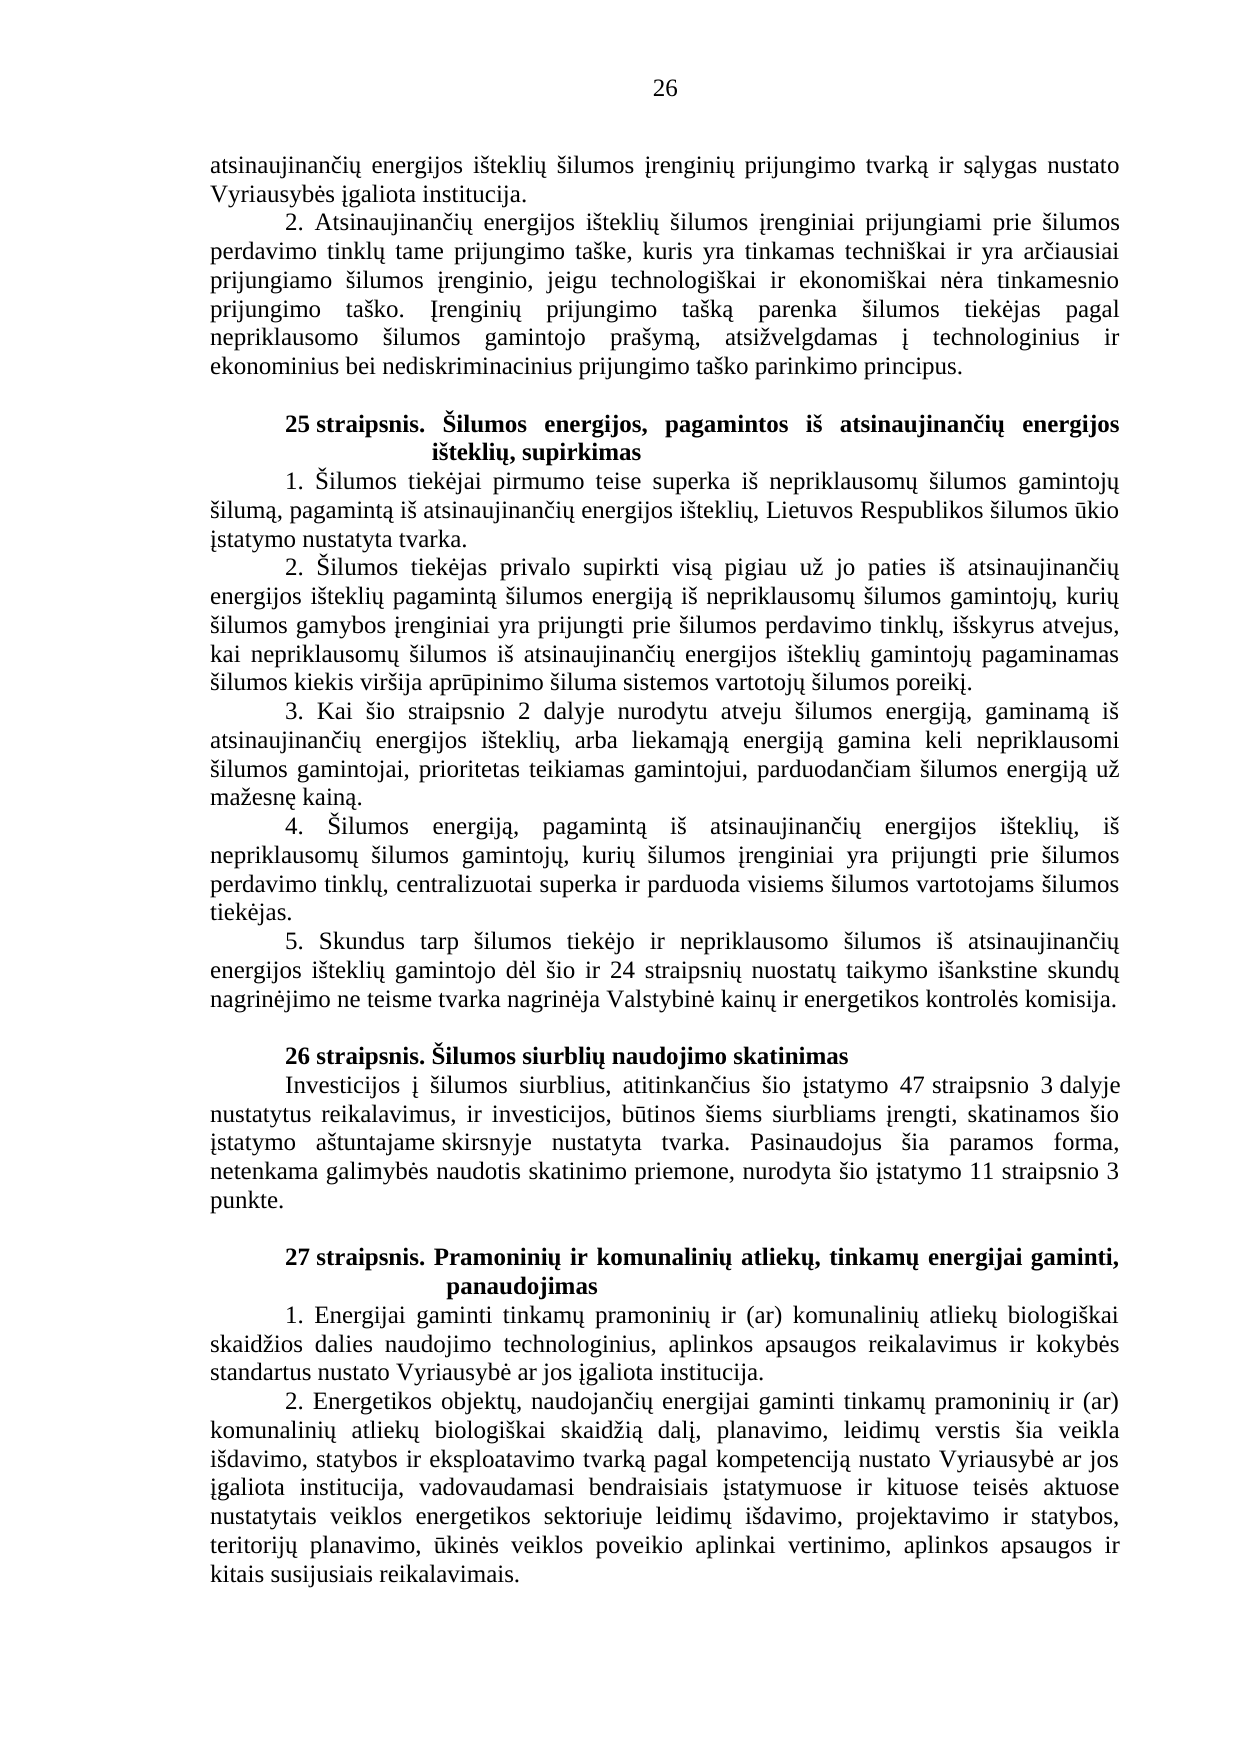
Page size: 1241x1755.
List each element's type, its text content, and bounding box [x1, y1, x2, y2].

text Investicijos į šilumos siurblius, atitinkančius šio įstatymo 47 straipsnio 3 dalyje nustatytus reikalavimus, ir investicijos, būtinos šiems siurbliams įrengti, skatinamos šio įstatymo aštuntajame skirsnyje nustatyta tvarka. Pasinaudojus šia paramos forma, netenkama galimybės naudotis skatinimo priemone, nurodyta šio įstatymo 11 straipsnio 3 punkte. [210, 1070, 1120, 1214]
text atsinaujinančių energijos išteklių šilumos įrenginių prijungimo tvarką ir sąlygas nustato Vyriausybės įgaliota institucija. [210, 150, 1120, 207]
text 1. Šilumos tiekėjai pirmumo teise superka iš nepriklausomų šilumos gamintojų šilumą, pagamintą iš atsinaujinančių energijos išteklių, Lietuvos Respublikos šilumos ūkio įstatymo nustatyta tvarka. [210, 466, 1120, 552]
text 2. Šilumos tiekėjas privalo supirkti visą pigiau už jo paties iš atsinaujinančių energijos išteklių pagamintą šilumos energiją iš nepriklausomų šilumos gamintojų, kurių šilumos gamybos įrenginiai yra prijungti prie šilumos perdavimo tinklų, išskyrus atvejus, kai nepriklausomų šilumos iš atsinaujinančių energijos išteklių gamintojų pagaminamas šilumos kiekis viršija aprūpinimo šiluma sistemos vartotojų šilumos poreikį. [210, 552, 1120, 696]
text 2. Atsinaujinančių energijos išteklių šilumos įrenginiai prijungiami prie šilumos perdavimo tinklų tame prijungimo taške, kuris yra tinkamas techniškai ir yra arčiausiai prijungiamo šilumos įrenginio, jeigu technologiškai ir ekonomiškai nėra tinkamesnio prijungimo taško. Įrenginių prijungimo tašką parenka šilumos tiekėjas pagal nepriklausomo šilumos gamintojo prašymą, atsižvelgdamas į technologinius ir ekonominius bei nediskriminacinius prijungimo taško parinkimo principus. [210, 207, 1120, 380]
text 25 straipsnis. Šilumos energijos, pagamintos iš atsinaujinančių energijos išteklių, supirkimas [285, 409, 1120, 466]
text 5. Skundus tarp šilumos tiekėjo ir nepriklausomo šilumos iš atsinaujinančių energijos išteklių gamintojo dėl šio ir 24 straipsnių nuostatų taikymo išankstine skundų nagrinėjimo ne teisme tvarka nagrinėja Valstybinė kainų ir energetikos kontrolės komisija. [210, 926, 1120, 1012]
text 26 straipsnis. Šilumos siurblių naudojimo skatinimas [210, 1041, 1120, 1070]
text 2. Energetikos objektų, naudojančių energijai gaminti tinkamų pramoninių ir (ar) komunalinių atliekų biologiškai skaidžią dalį, planavimo, leidimų verstis šia veikla išdavimo, statybos ir eksploatavimo tvarką pagal kompetenciją nustato Vyriausybė ar jos įgaliota institucija, vadovaudamasi bendraisiais įstatymuose ir kituose teisės aktuose nustatytais veiklos energetikos sektoriuje leidimų išdavimo, projektavimo ir statybos, teritorijų planavimo, ūkinės veiklos poveikio aplinkai vertinimo, aplinkos apsaugos ir kitais susijusiais reikalavimais. [210, 1386, 1120, 1587]
text 4. Šilumos energiją, pagamintą iš atsinaujinančių energijos išteklių, iš nepriklausomų šilumos gamintojų, kurių šilumos įrenginiai yra prijungti prie šilumos perdavimo tinklų, centralizuotai superka ir parduoda visiems šilumos vartotojams šilumos tiekėjas. [210, 811, 1120, 926]
text 1. Energijai gaminti tinkamų pramoninių ir (ar) komunalinių atliekų biologiškai skaidžios dalies naudojimo technologinius, aplinkos apsaugos reikalavimus ir kokybės standartus nustato Vyriausybė ar jos įgaliota institucija. [210, 1300, 1120, 1386]
text 3. Kai šio straipsnio 2 dalyje nurodytu atveju šilumos energiją, gaminamą iš atsinaujinančių energijos išteklių, arba liekamąją energiją gamina keli nepriklausomi šilumos gamintojai, prioritetas teikiamas gamintojui, parduodančiam šilumos energiją už mažesnę kainą. [210, 696, 1120, 811]
text 27 straipsnis. Pramoninių ir komunalinių atliekų, tinkamų energijai gaminti, panaudojimas [285, 1242, 1120, 1300]
